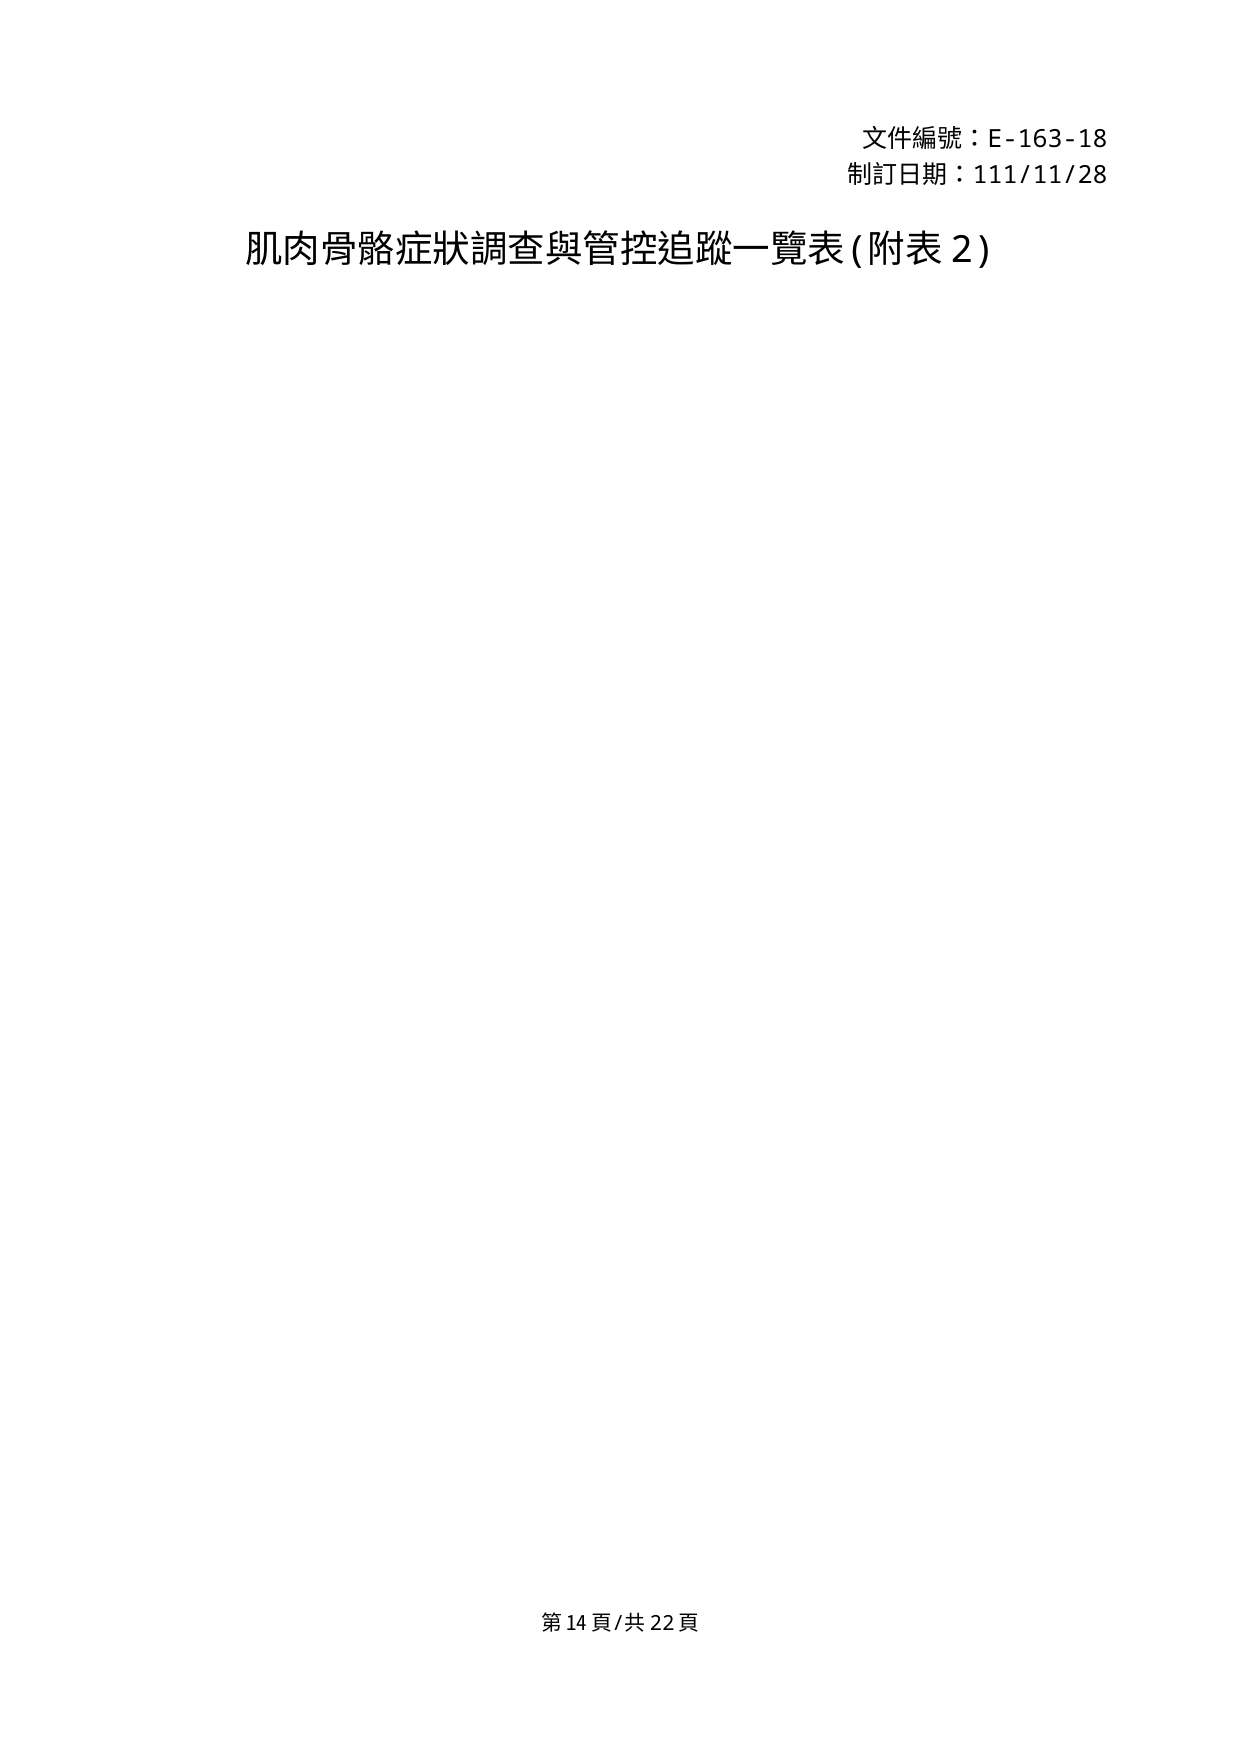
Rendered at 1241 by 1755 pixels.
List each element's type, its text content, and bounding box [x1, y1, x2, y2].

text 肌肉骨骼症狀調查與管控追蹤一覽表(附表2) [118, 219, 1122, 274]
